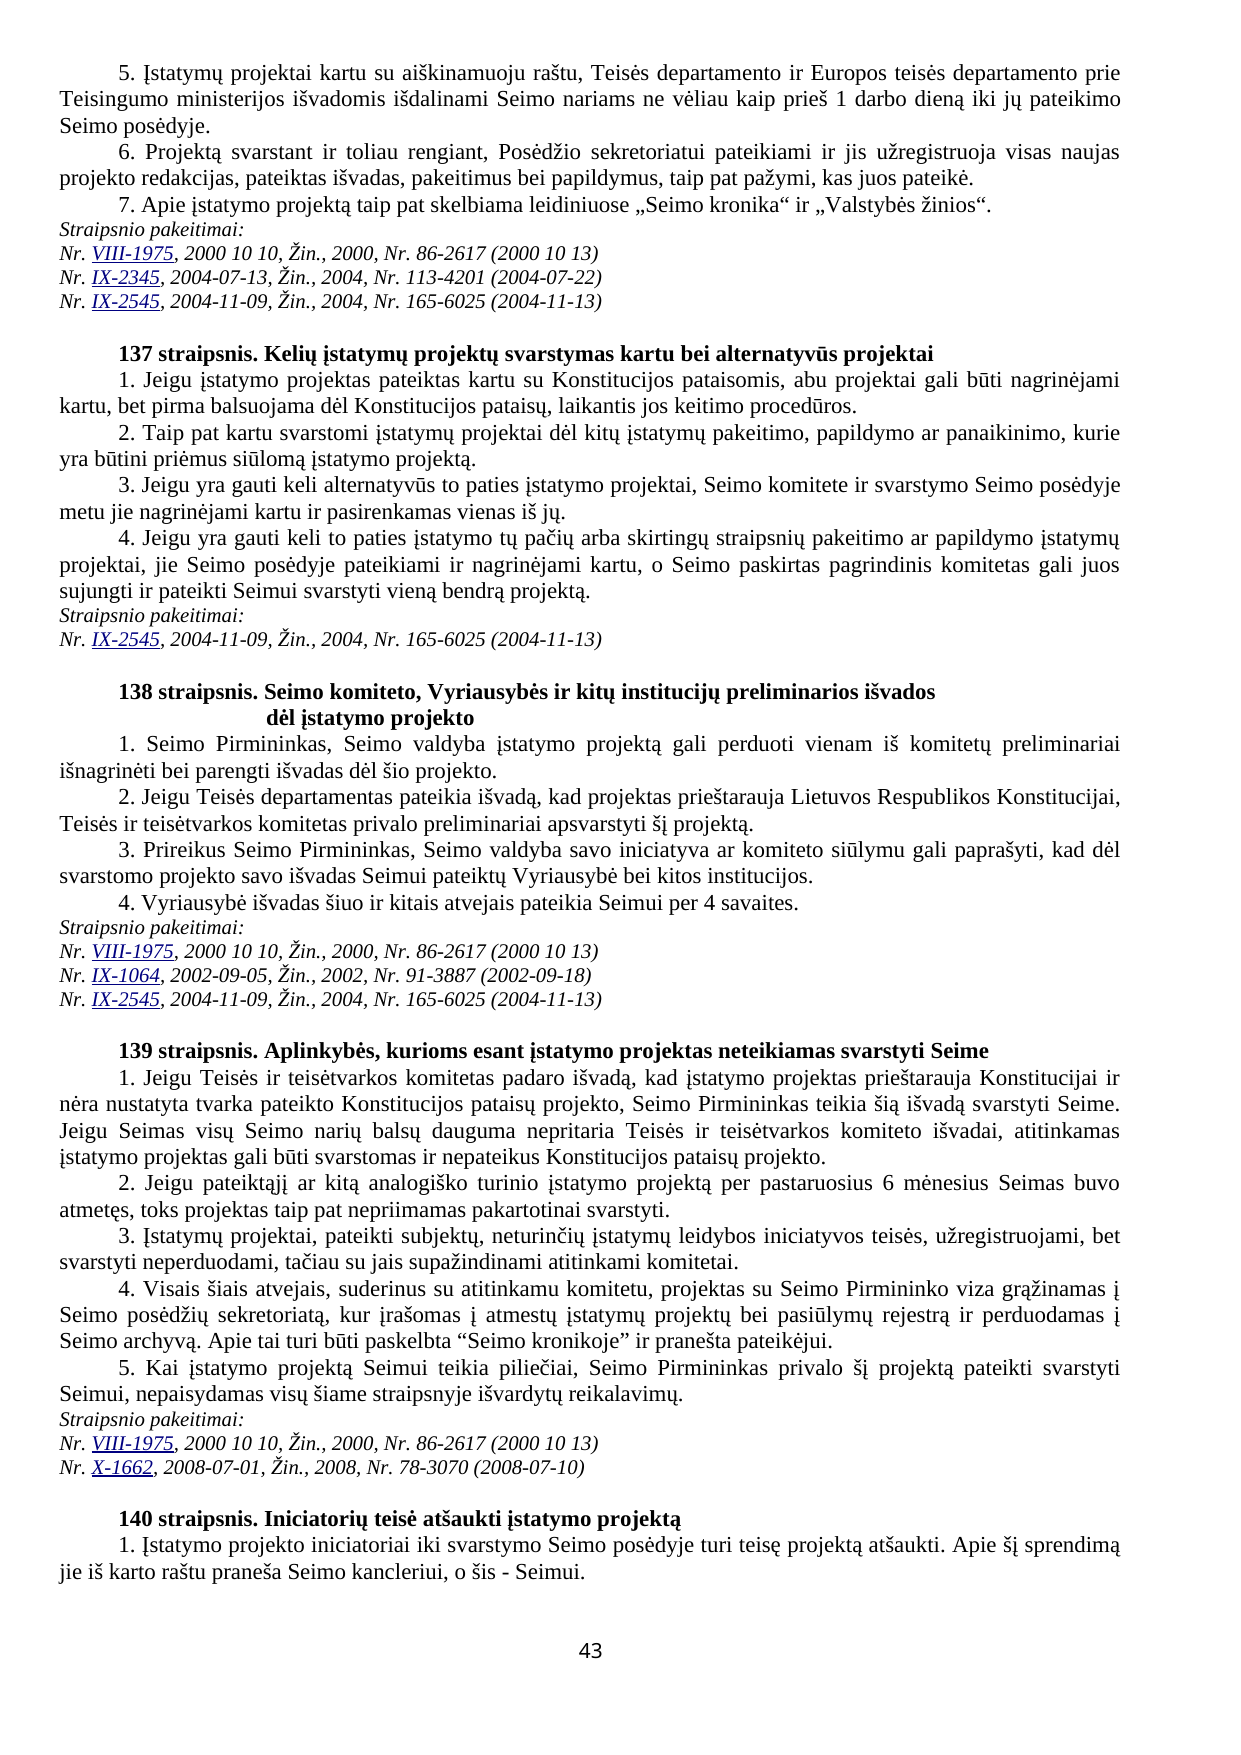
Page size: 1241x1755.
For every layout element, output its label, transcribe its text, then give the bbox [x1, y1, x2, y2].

text 6. Projektą svarstant ir toliau rengiant, Posėdžio sekretoriatui pateikiami ir jis užregistruoja visas naujas projekto redakcijas, pateiktas išvadas, pakeitimus bei papildymus, taip pat pažymi, kas juos pateikė. [59, 138, 1122, 191]
text 7. Apie įstatymo projektą taip pat skelbiama leidiniuose „Seimo kronika“ ir „Valstybės žinios“. [59, 191, 1122, 217]
text Straipsnio pakeitimai: [59, 217, 1122, 241]
text 1. Jeigu Teisės ir teisėtvarkos komitetas padaro išvadą, kad įstatymo projektas prieštarauja Konstitucijai ir nėra nustatyta tvarka pateikto Konstitucijos pataisų projekto, Seimo Pirmininkas teikia šią išvadą svarstyti Seime. Jeigu Seimas visų Seimo narių balsų dauguma nepritaria Teisės ir teisėtvarkos komiteto išvadai, atitinkamas įstatymo projektas gali būti svarstomas ir nepateikus Konstitucijos pataisų projekto. [59, 1064, 1122, 1169]
text 3. Prireikus Seimo Pirmininkas, Seimo valdyba savo iniciatyva ar komiteto siūlymu gali paprašyti, kad dėl svarstomo projekto savo išvadas Seimui pateiktų Vyriausybė bei kitos institucijos. [59, 836, 1122, 889]
text 4. Vyriausybė išvadas šiuo ir kitais atvejais pateikia Seimui per 4 savaites. [59, 889, 1122, 915]
text 2. Jeigu pateiktąjį ar kitą analogiško turinio įstatymo projektą per pastaruosius 6 mėnesius Seimas buvo atmetęs, toks projektas taip pat nepriimamas pakartotinai svarstyti. [59, 1169, 1122, 1222]
text Straipsnio pakeitimai: [59, 1407, 1122, 1431]
text 4. Visais šiais atvejais, suderinus su atitinkamu komitetu, projektas su Seimo Pirmininko viza grąžinamas į Seimo posėdžių sekretoriatą, kur įrašomas į atmestų įstatymų projektų bei pasiūlymų rejestrą ir perduodamas į Seimo archyvą. Apie tai turi būti paskelbta “Seimo kronikoje” ir pranešta pateikėjui. [59, 1275, 1122, 1354]
text Straipsnio pakeitimai: [59, 603, 1122, 627]
text 140 straipsnis. Iniciatorių teisė atšaukti įstatymo projektą [59, 1505, 1122, 1531]
text 2. Jeigu Teisės departamentas pateikia išvadą, kad projektas prieštarauja Lietuvos Respublikos Konstitucijai, Teisės ir teisėtvarkos komitetas privalo preliminariai apsvarstyti šį projektą. [59, 783, 1122, 836]
text Nr. X-1662, 2008-07-01, Žin., 2008, Nr. 78-3070 (2008-07-10) [59, 1455, 1122, 1479]
text dėl įstatymo projekto [59, 704, 1122, 731]
text 5. Įstatymų projektai kartu su aiškinamuoju raštu, Teisės departamento ir Europos teisės departamento prie Teisingumo ministerijos išvadomis išdalinami Seimo nariams ne vėliau kaip prieš 1 darbo dieną iki jų pateikimo Seimo posėdyje. [59, 59, 1122, 138]
text Nr. VIII-1975, 2000 10 10, Žin., 2000, Nr. 86-2617 (2000 10 13) [59, 939, 1122, 963]
text 4. Jeigu yra gauti keli to paties įstatymo tų pačių arba skirtingų straipsnių pakeitimo ar papildymo įstatymų projektai, jie Seimo posėdyje pateikiami ir nagrinėjami kartu, o Seimo paskirtas pagrindinis komitetas gali juos sujungti ir pateikti Seimui svarstyti vieną bendrą projektą. [59, 524, 1122, 603]
text 1. Seimo Pirmininkas, Seimo valdyba įstatymo projektą gali perduoti vienam iš komitetų preliminariai išnagrinėti bei parengti išvadas dėl šio projekto. [59, 731, 1122, 783]
text 3. Įstatymų projektai, pateikti subjektų, neturinčių įstatymų leidybos iniciatyvos teisės, užregistruojami, bet svarstyti neperduodami, tačiau su jais supažindinami atitinkami komitetai. [59, 1222, 1122, 1275]
text 2. Taip pat kartu svarstomi įstatymų projektai dėl kitų įstatymų pakeitimo, papildymo ar panaikinimo, kurie yra būtini priėmus siūlomą įstatymo projektą. [59, 419, 1122, 472]
text 137 straipsnis. Kelių įstatymų projektų svarstymas kartu bei alternatyvūs projektai [118, 340, 1122, 366]
text Nr. IX-1064, 2002-09-05, Žin., 2002, Nr. 91-3887 (2002-09-18) [59, 963, 1122, 987]
text 138 straipsnis. Seimo komiteto, Vyriausybės ir kitų institucijų preliminarios išvados [59, 678, 1122, 704]
text 5. Kai įstatymo projektą Seimui teikia piliečiai, Seimo Pirmininkas privalo šį projektą pateikti svarstyti Seimui, nepaisydamas visų šiame straipsnyje išvardytų reikalavimų. [59, 1354, 1122, 1407]
text Nr. IX-2545, 2004-11-09, Žin., 2004, Nr. 165-6025 (2004-11-13) [59, 289, 1122, 313]
text Nr. VIII-1975, 2000 10 10, Žin., 2000, Nr. 86-2617 (2000 10 13) [59, 1431, 1122, 1455]
text 3. Jeigu yra gauti keli alternatyvūs to paties įstatymo projektai, Seimo komitete ir svarstymo Seimo posėdyje metu jie nagrinėjami kartu ir pasirenkamas vienas iš jų. [59, 472, 1122, 524]
text Straipsnio pakeitimai: [59, 915, 1122, 939]
text Nr. IX-2345, 2004-07-13, Žin., 2004, Nr. 113-4201 (2004-07-22) [59, 265, 1122, 289]
text 1. Jeigu įstatymo projektas pateiktas kartu su Konstitucijos pataisomis, abu projektai gali būti nagrinėjami kartu, bet pirma balsuojama dėl Konstitucijos pataisų, laikantis jos keitimo procedūros. [59, 366, 1122, 419]
text 139 straipsnis. Aplinkybės, kurioms esant įstatymo projektas neteikiamas svarstyti Seime [118, 1038, 1122, 1064]
text Nr. IX-2545, 2004-11-09, Žin., 2004, Nr. 165-6025 (2004-11-13) [59, 987, 1122, 1011]
text 1. Įstatymo projekto iniciatoriai iki svarstymo Seimo posėdyje turi teisę projektą atšaukti. Apie šį sprendimą jie iš karto raštu praneša Seimo kancleriui, o šis - Seimui. [59, 1531, 1122, 1584]
text Nr. VIII-1975, 2000 10 10, Žin., 2000, Nr. 86-2617 (2000 10 13) [59, 241, 1122, 265]
text Nr. IX-2545, 2004-11-09, Žin., 2004, Nr. 165-6025 (2004-11-13) [59, 627, 1122, 651]
